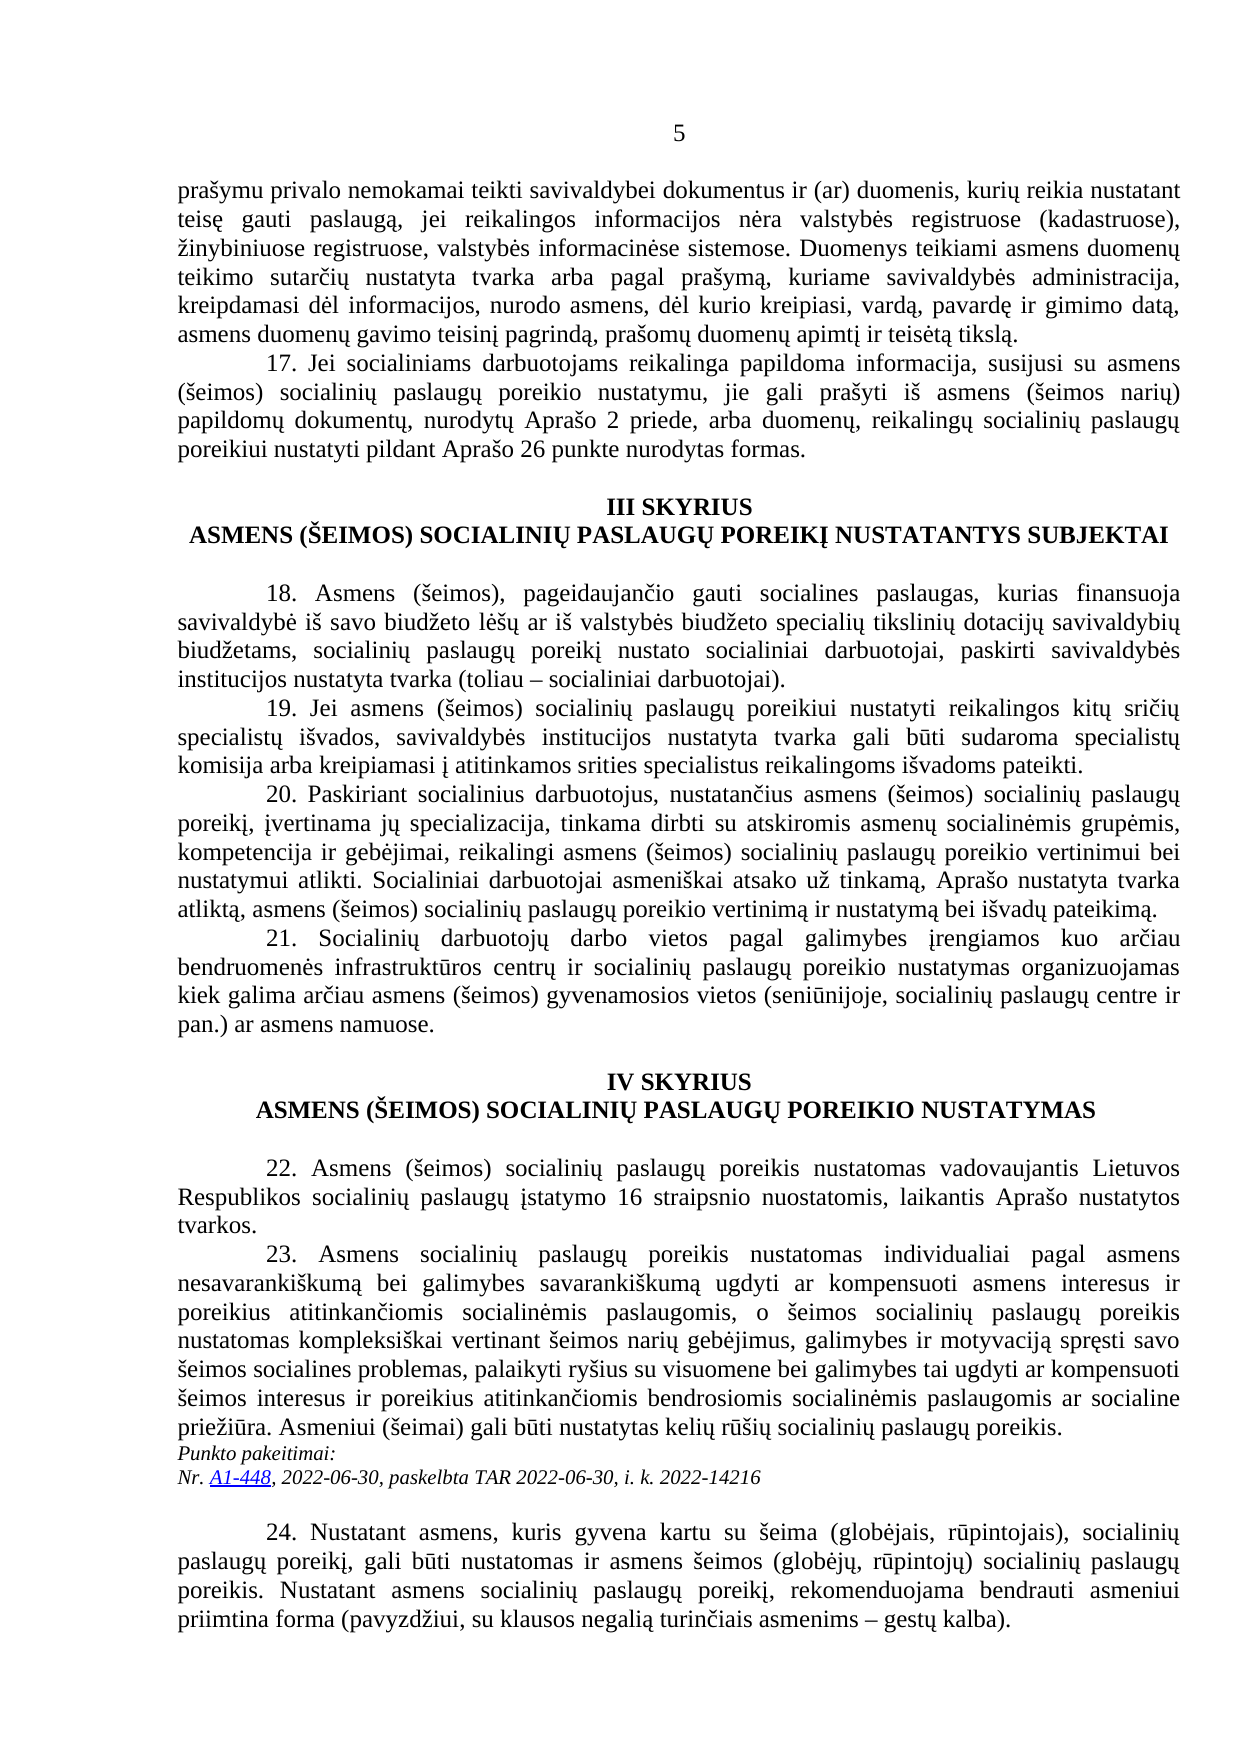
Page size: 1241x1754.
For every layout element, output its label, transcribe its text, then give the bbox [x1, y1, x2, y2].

text 23. Asmens socialinių paslaugų poreikis nustatomas individualiai pagal asmens nesavarankiškumą bei galimybes savarankiškumą ugdyti ar kompensuoti asmens interesus ir poreikius atitinkančiomis socialinėmis paslaugomis, o šeimos socialinių paslaugų poreikis nustatomas kompleksiškai vertinant šeimos narių gebėjimus, galimybes ir motyvaciją spręsti savo šeimos socialines problemas, palaikyti ryšius su visuomene bei galimybes tai ugdyti ar kompensuoti šeimos interesus ir poreikius atitinkančiomis bendrosiomis socialinėmis paslaugomis ar socialine priežiūra. Asmeniui (šeimai) gali būti nustatytas kelių rūšių socialinių paslaugų poreikis. [177, 1239, 1181, 1441]
text 21. Socialinių darbuotojų darbo vietos pagal galimybes įrengiamos kuo arčiau bendruomenės infrastruktūros centrų ir socialinių paslaugų poreikio nustatymas organizuojamas kiek galima arčiau asmens (šeimos) gyvenamosios vietos (seniūnijoje, socialinių paslaugų centre ir pan.) ar asmens namuose. [177, 923, 1181, 1038]
text ASMENS (ŠEIMOS) SOCIALINIŲ PASLAUGŲ POREIKĮ NUSTATANTYS SUBJEKTAI [177, 521, 1181, 549]
text prašymu privalo nemokamai teikti savivaldybei dokumentus ir (ar) duomenis, kurių reikia nustatant teisę gauti paslaugą, jei reikalingos informacijos nėra valstybės registruose (kadastruose), žinybiniuose registruose, valstybės informacinėse sistemose. Duomenys teikiami asmens duomenų teikimo sutarčių nustatyta tvarka arba pagal prašymą, kuriame savivaldybės administracija, kreipdamasi dėl informacijos, nurodo asmens, dėl kurio kreipiasi, vardą, pavardę ir gimimo datą, asmens duomenų gavimo teisinį pagrindą, prašomų duomenų apimtį ir teisėtą tikslą. [177, 176, 1181, 348]
text Punkto pakeitimai: [177, 1441, 1181, 1465]
text 19. Jei asmens (šeimos) socialinių paslaugų poreikiui nustatyti reikalingos kitų sričių specialistų išvados, savivaldybės institucijos nustatyta tvarka gali būti sudaroma specialistų komisija arba kreipiamasi į atitinkamos srities specialistus reikalingoms išvadoms pateikti. [177, 693, 1181, 779]
text ASMENS (ŠEIMOS) SOCIALINIŲ PASLAUGŲ POREIKIO NUSTATYMAS [177, 1096, 1181, 1124]
text III SKYRIUS [177, 492, 1181, 521]
text 20. Paskiriant socialinius darbuotojus, nustatančius asmens (šeimos) socialinių paslaugų poreikį, įvertinama jų specializacija, tinkama dirbti su atskiromis asmenų socialinėmis grupėmis, kompetencija ir gebėjimai, reikalingi asmens (šeimos) socialinių paslaugų poreikio vertinimui bei nustatymui atlikti. Socialiniai darbuotojai asmeniškai atsako už tinkamą, Aprašo nustatyta tvarka atliktą, asmens (šeimos) socialinių paslaugų poreikio vertinimą ir nustatymą bei išvadų pateikimą. [177, 779, 1181, 923]
text 17. Jei socialiniams darbuotojams reikalinga papildoma informacija, susijusi su asmens (šeimos) socialinių paslaugų poreikio nustatymu, jie gali prašyti iš asmens (šeimos narių) papildomų dokumentų, nurodytų Aprašo 2 priede, arba duomenų, reikalingų socialinių paslaugų poreikiui nustatyti pildant Aprašo 26 punkte nurodytas formas. [177, 348, 1181, 463]
text Nr. A1-448, 2022-06-30, paskelbta TAR 2022-06-30, i. k. 2022-14216 [177, 1465, 1181, 1489]
text 22. Asmens (šeimos) socialinių paslaugų poreikis nustatomas vadovaujantis Lietuvos Respublikos socialinių paslaugų įstatymo 16 straipsnio nuostatomis, laikantis Aprašo nustatytos tvarkos. [177, 1153, 1181, 1239]
text 18. Asmens (šeimos), pageidaujančio gauti socialines paslaugas, kurias finansuoja savivaldybė iš savo biudžeto lėšų ar iš valstybės biudžeto specialių tikslinių dotacijų savivaldybių biudžetams, socialinių paslaugų poreikį nustato socialiniai darbuotojai, paskirti savivaldybės institucijos nustatyta tvarka (toliau – socialiniai darbuotojai). [177, 578, 1181, 693]
text IV SKYRIUS [177, 1067, 1181, 1096]
text 24. Nustatant asmens, kuris gyvena kartu su šeima (globėjais, rūpintojais), socialinių paslaugų poreikį, gali būti nustatomas ir asmens šeimos (globėjų, rūpintojų) socialinių paslaugų poreikis. Nustatant asmens socialinių paslaugų poreikį, rekomenduojama bendrauti asmeniui priimtina forma (pavyzdžiui, su klausos negalią turinčiais asmenims – gestų kalba). [177, 1517, 1181, 1632]
